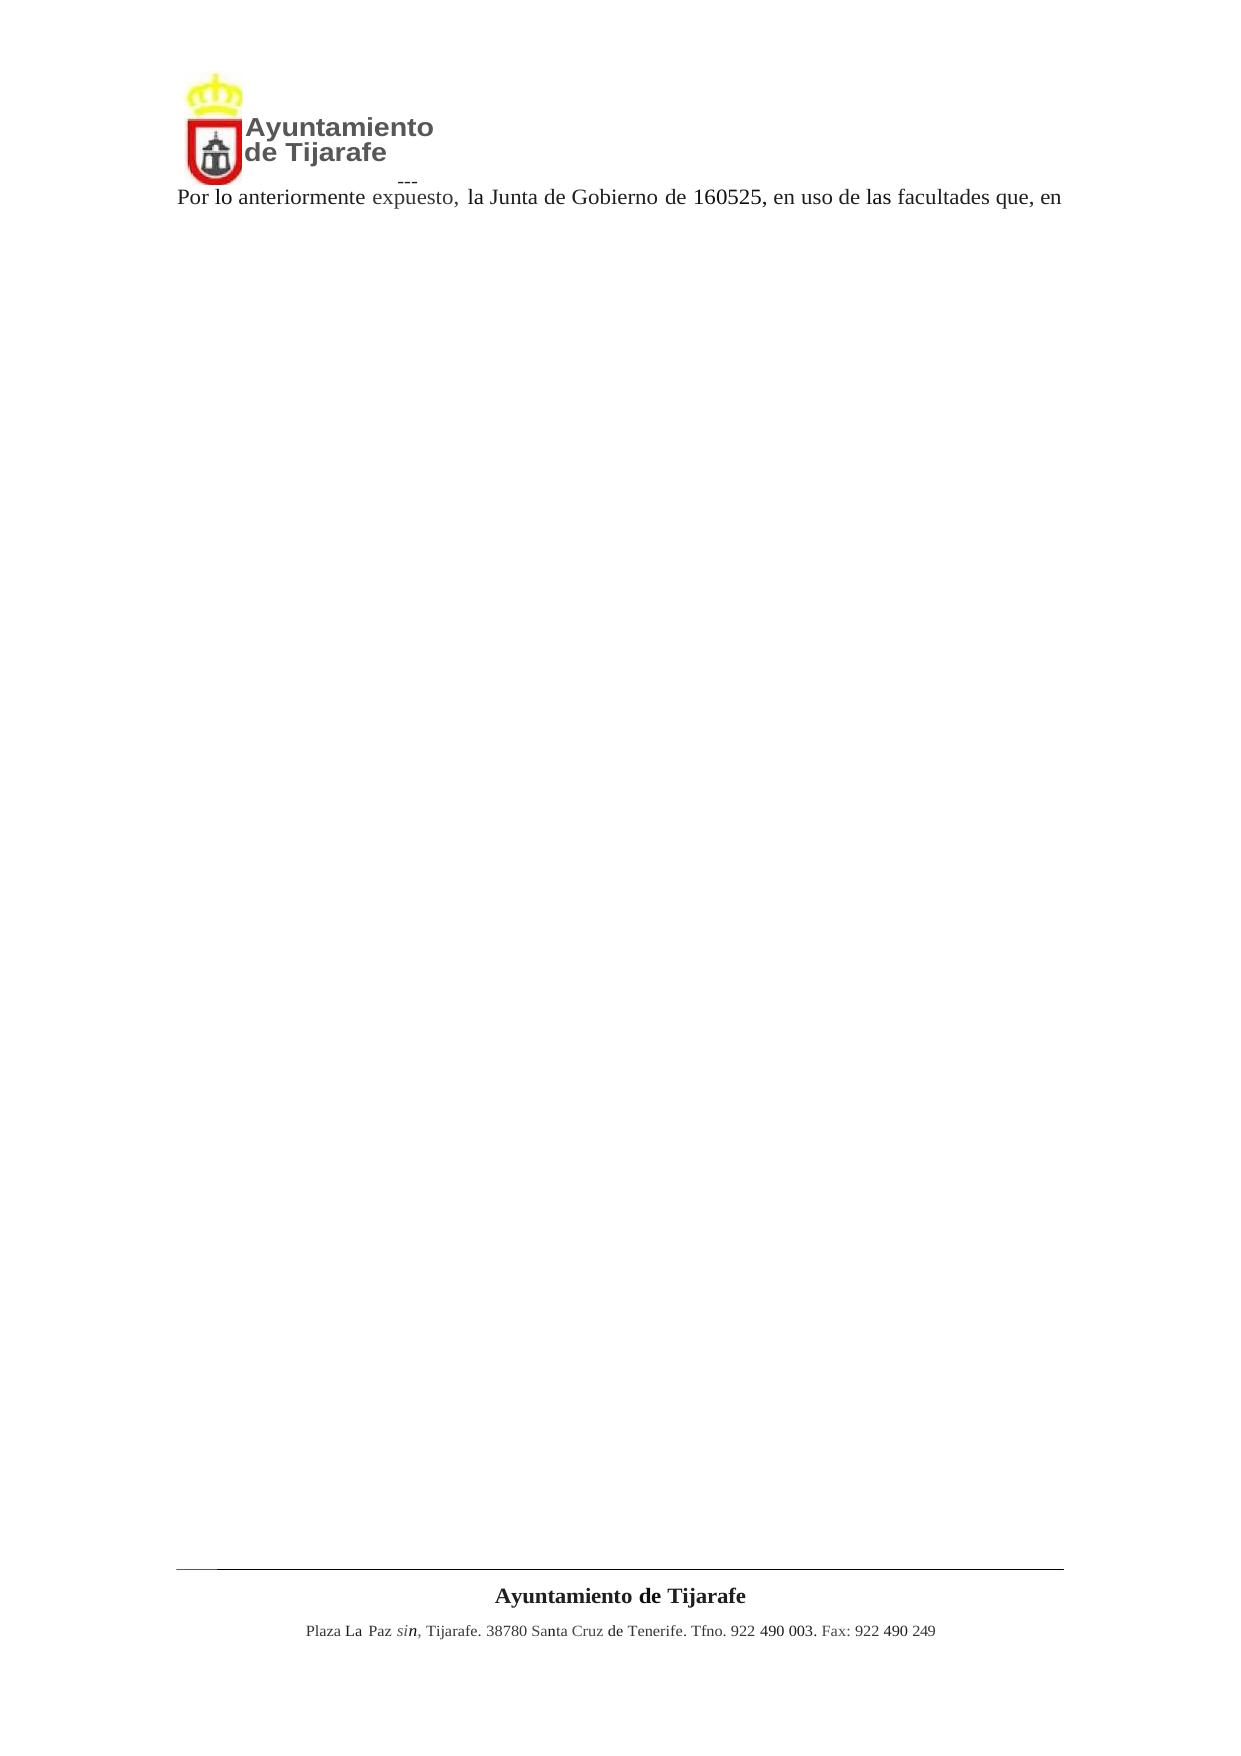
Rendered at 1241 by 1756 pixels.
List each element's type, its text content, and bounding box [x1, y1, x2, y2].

text Por lo anteriormente expuesto, la Junta de Gobierno de 160525, en uso de las facultades que, en [177, 185, 1201, 209]
